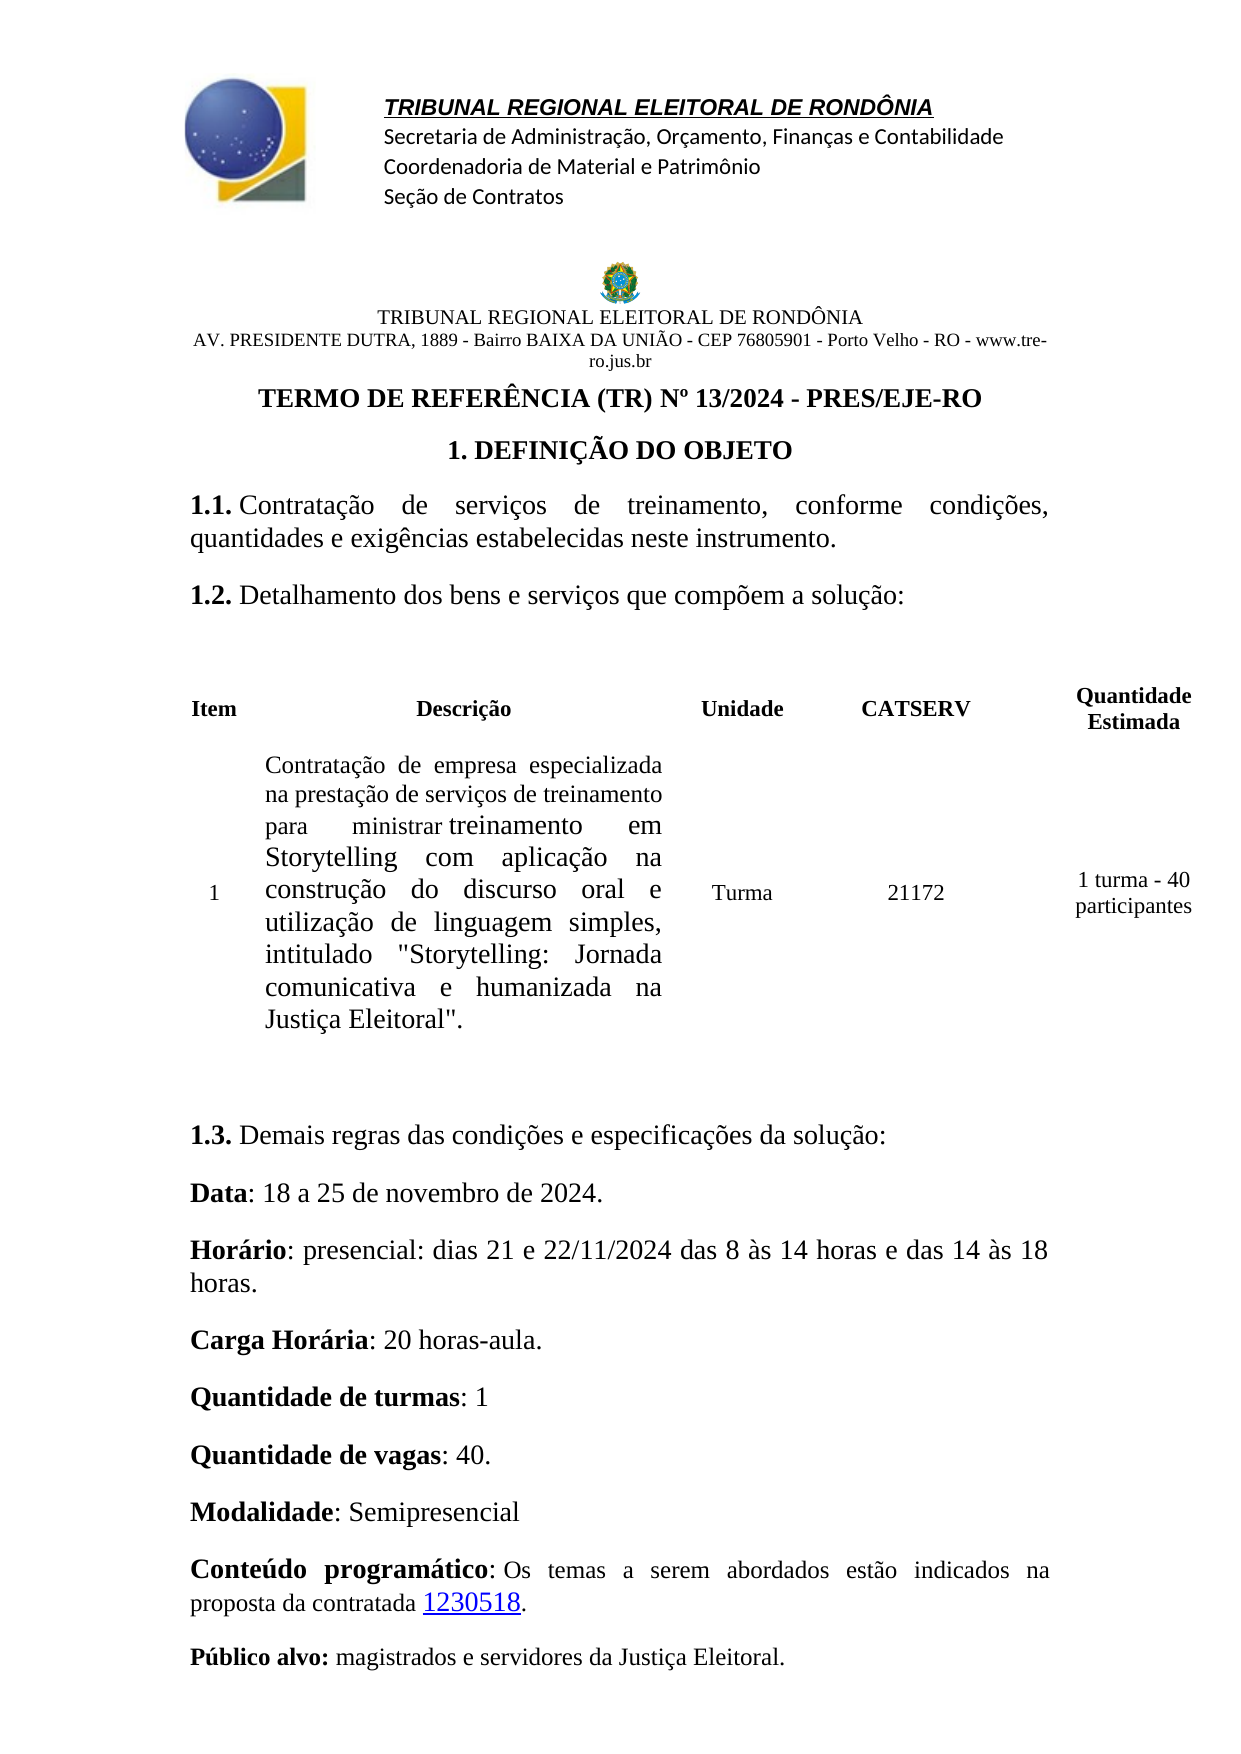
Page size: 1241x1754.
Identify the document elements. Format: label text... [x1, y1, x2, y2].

text 1.3. Demais regras das condições e especificações da solução: [190, 1118, 1051, 1151]
text TERMO DE REFERÊNCIA (TR) Nº 13/2024 - PRES/EJE-RO [177, 382, 1063, 413]
text Público alvo: magistrados e servidores da Justiça Eleitoral. [190, 1642, 1051, 1671]
table_header Descrição [251, 680, 677, 736]
text AV. PRESIDENTE DUTRA, 1889 - Bairro BAIXA DA UNIÃO - CEP 76805901 - Porto Velho - RO - www.tre-ro.jus.br [177, 329, 1063, 372]
text Conteúdo programático: Os temas a serem abordados estão indicados na proposta da contratada 1230518. [190, 1553, 1051, 1617]
text Modalidade: Semipresencial [190, 1495, 1051, 1528]
text 1. DEFINIÇÃO DO OBJETO [177, 434, 1063, 465]
table_cell Contratação de empresa especializada na prestação de serviços de treinamento para ministrar treinamento em Storytelling com aplicação na construção do discurso oral e utilização de linguagem simples, intitulado "Storytelling: Jornada comunicativa e humanizada na Justiça Eleitoral". [251, 736, 677, 1048]
table_header CATSERV [808, 680, 1024, 736]
text 1.1. Contratação de serviços de treinamento, conforme condições, quantidades e exigências estabelecidas neste instrumento. [190, 488, 1051, 553]
table_header Unidade [677, 680, 808, 736]
text Data: 18 a 25 de novembro de 2024. [190, 1176, 1051, 1208]
table_cell Turma [677, 736, 808, 1048]
text Carga Horária: 20 horas-aula. [190, 1323, 1051, 1355]
text 1.2. Detalhamento dos bens e serviços que compõem a solução: [190, 578, 1051, 610]
table_header Quantidade Estimada [1024, 680, 1240, 736]
text TRIBUNAL REGIONAL ELEITORAL DE RONDÔNIA [177, 304, 1063, 329]
text Quantidade de turmas: 1 [190, 1380, 1051, 1413]
table_cell 21172 [808, 736, 1024, 1048]
text Quantidade de vagas: 40. [190, 1438, 1051, 1470]
table_cell 1 [177, 736, 251, 1048]
table_cell 1 turma - 40 participantes [1024, 736, 1240, 1048]
text Horário: presencial: dias 21 e 22/11/2024 das 8 às 14 horas e das 14 às 18 horas. [190, 1233, 1051, 1298]
table_header Item [177, 680, 251, 736]
